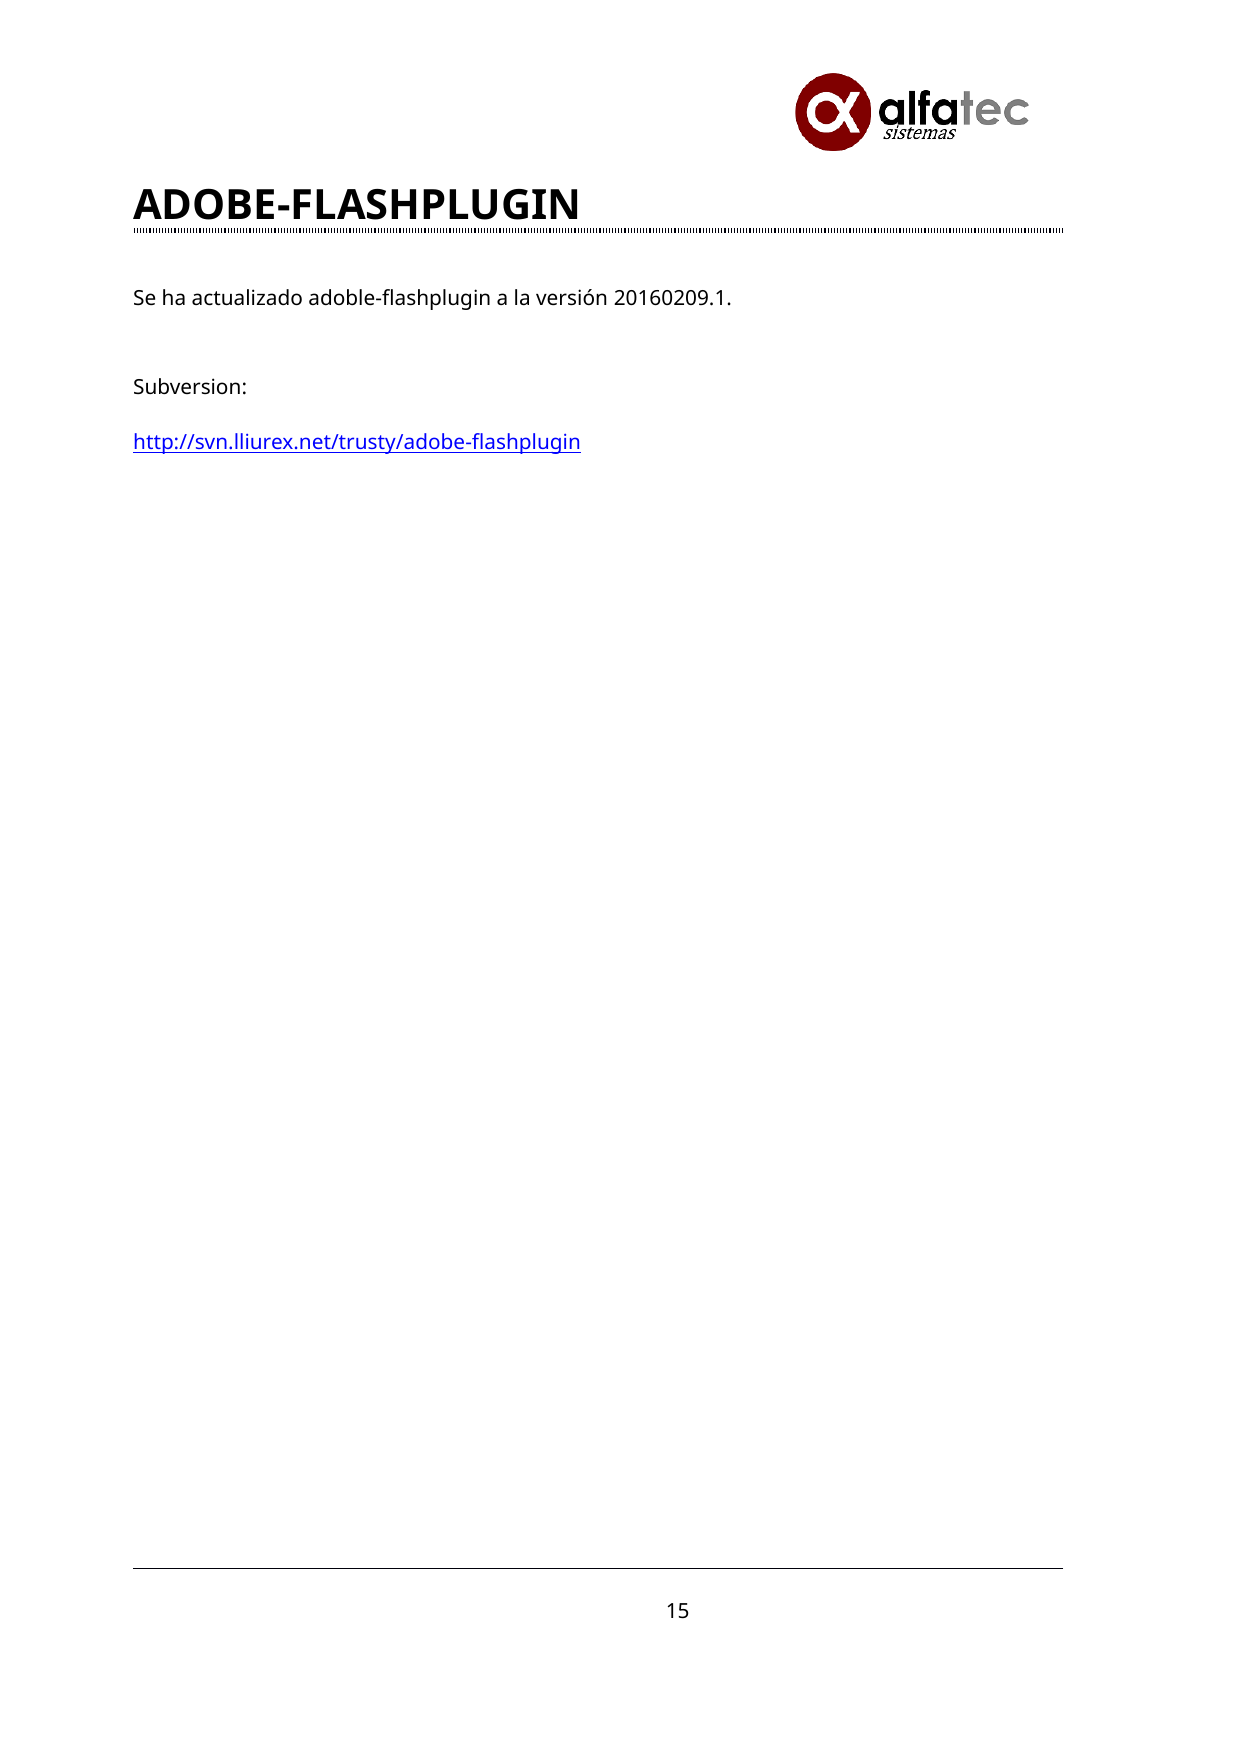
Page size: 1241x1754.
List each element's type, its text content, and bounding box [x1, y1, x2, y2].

subtitle ADOBE-FLASHPLUGIN [133, 193, 1063, 233]
text http://svn.lliurex.net/trusty/adobe-flashplugin [133, 427, 1063, 456]
picture [795, 73, 1031, 151]
text Subversion: [133, 372, 1063, 401]
text Se ha actualizado adoble-flashplugin a la versión 20160209.1. [133, 283, 1059, 311]
